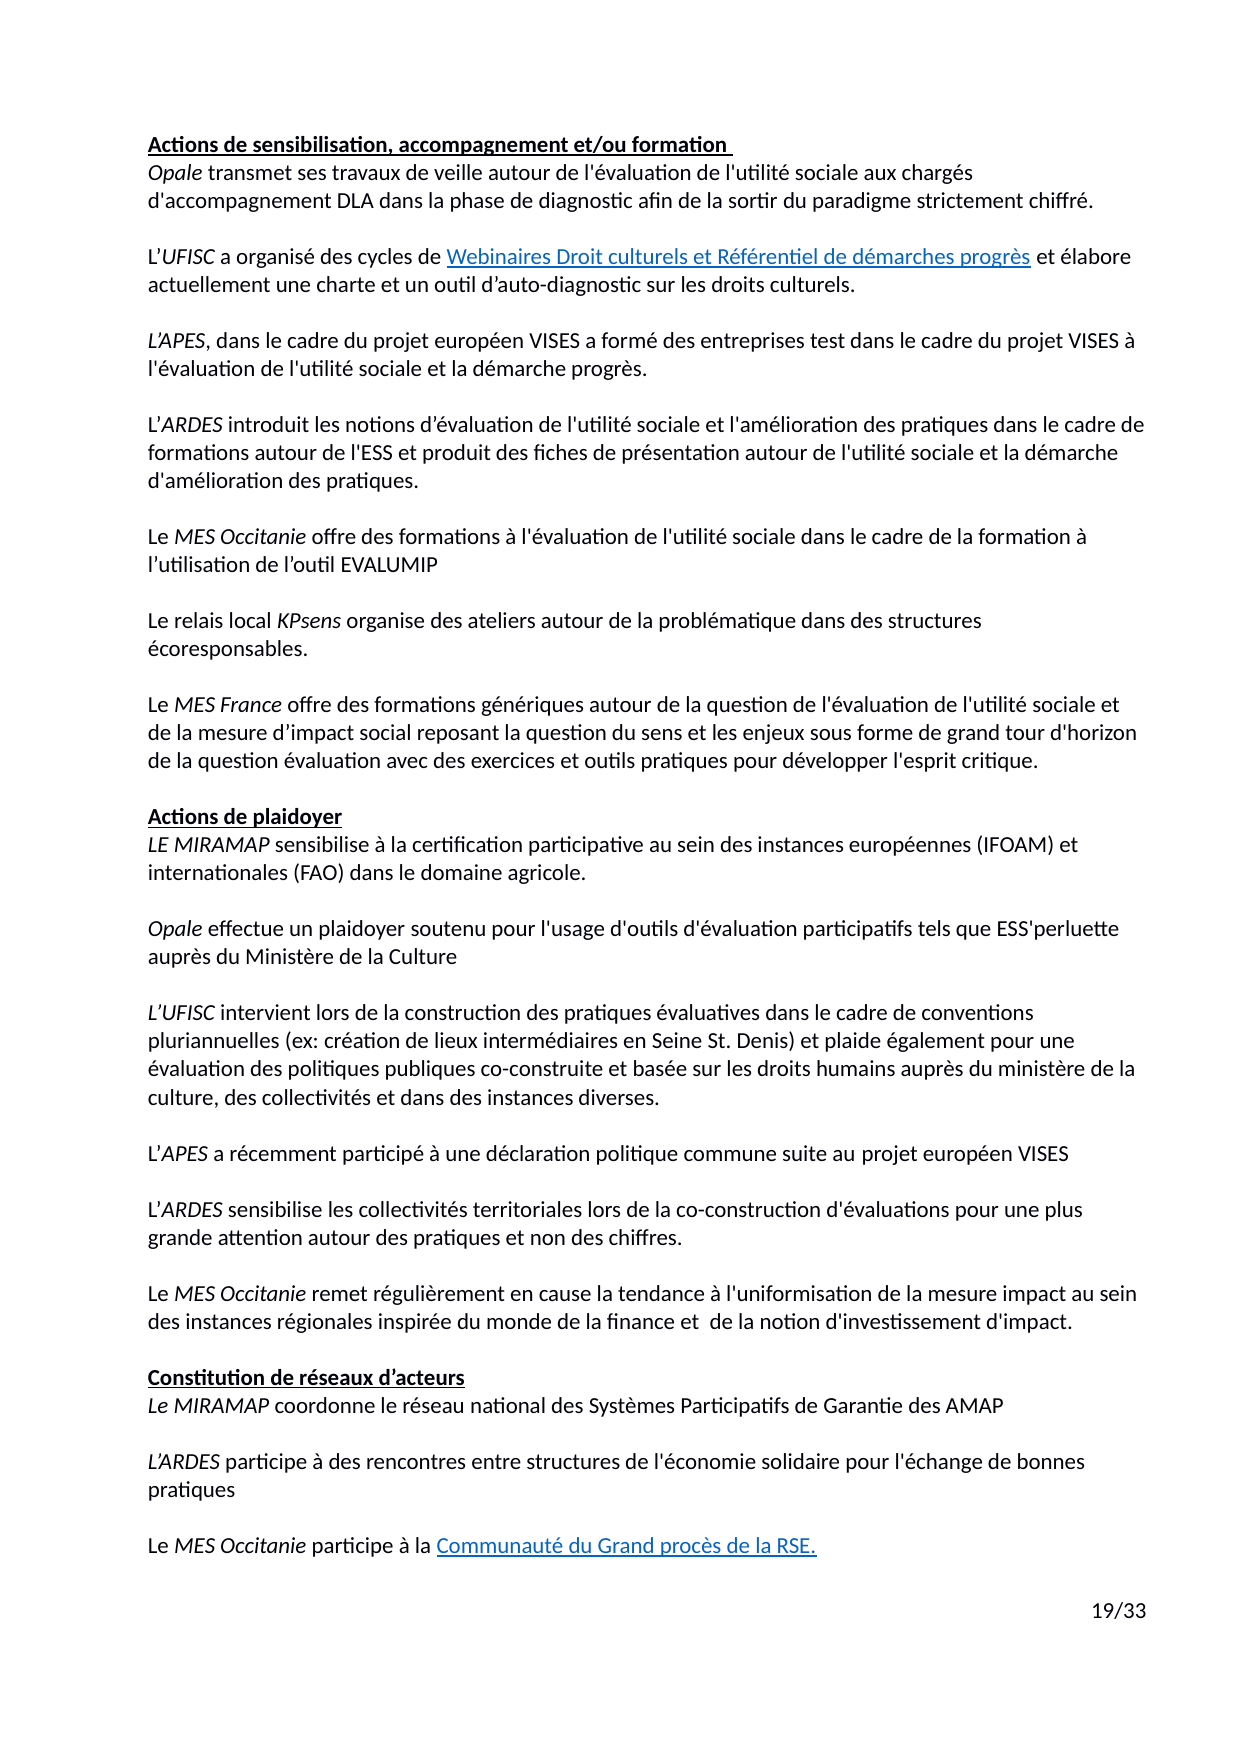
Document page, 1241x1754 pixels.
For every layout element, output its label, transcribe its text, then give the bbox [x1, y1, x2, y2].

text L’UFISC a organisé des cycles de Webinaires Droit culturels et Référentiel de démarches progrès et élabore actuellement une charte et un outil d’auto-diagnostic sur les droits culturels. [148, 242, 1146, 298]
text Le MIRAMAP coordonne le réseau national des Systèmes Participatifs de Garantie des AMAP [148, 1391, 1146, 1419]
text Le MES Occitanie offre des formations à l'évaluation de l'utilité sociale dans le cadre de la formation à l’utilisation de l’outil EVALUMIP [148, 522, 1146, 578]
text Le MES Occitanie participe à la Communauté du Grand procès de la RSE. [148, 1531, 1146, 1559]
text L’APES a récemment participé à une déclaration politique commune suite au projet européen VISES [148, 1139, 1146, 1167]
text Le MES France offre des formations génériques autour de la question de l'évaluation de l'utilité sociale et de la mesure d’impact social reposant la question du sens et les enjeux sous forme de grand tour d'horizon de la question évaluation avec des exercices et outils pratiques pour développer l'esprit critique. [148, 690, 1146, 774]
text L’ARDES introduit les notions d’évaluation de l'utilité sociale et l'amélioration des pratiques dans le cadre de formations autour de l'ESS et produit des fiches de présentation autour de l'utilité sociale et la démarche d'amélioration des pratiques. [148, 410, 1146, 494]
text L’ARDES sensibilise les collectivités territoriales lors de la co-construction d'évaluations pour une plus grande attention autour des pratiques et non des chiffres. [148, 1195, 1146, 1251]
text Le MES Occitanie remet régulièrement en cause la tendance à l'uniformisation de la mesure impact au sein des instances régionales inspirée du monde de la finance et de la notion d'investissement d'impact. [148, 1279, 1146, 1335]
text Le relais local KPsens organise des ateliers autour de la problématique dans des structures écoresponsables. [148, 606, 1146, 662]
text L’UFISC intervient lors de la construction des pratiques évaluatives dans le cadre de conventions pluriannuelles (ex: création de lieux intermédiaires en Seine St. Denis) et plaide également pour une évaluation des politiques publiques co-construite et basée sur les droits humains auprès du ministère de la culture, des collectivités et dans des instances diverses. [148, 998, 1146, 1111]
text Constitution de réseaux d’acteurs [148, 1363, 1146, 1391]
text Opale effectue un plaidoyer soutenu pour l'usage d'outils d'évaluation participatifs tels que ESS'perluette auprès du Ministère de la Culture [148, 914, 1146, 971]
text Actions de sensibilisation, accompagnement et/ou formation [148, 130, 1146, 158]
text Actions de plaidoyer [148, 802, 1146, 830]
text L’APES, dans le cadre du projet européen VISES a formé des entreprises test dans le cadre du projet VISES à l'évaluation de l'utilité sociale et la démarche progrès. [148, 326, 1146, 382]
text L’ARDES participe à des rencontres entre structures de l'économie solidaire pour l'échange de bonnes pratiques [148, 1447, 1146, 1503]
text Opale transmet ses travaux de veille autour de l'évaluation de l'utilité sociale aux chargés d'accompagnement DLA dans la phase de diagnostic afin de la sortir du paradigme strictement chiffré. [148, 158, 1146, 214]
text LE MIRAMAP sensibilise à la certification participative au sein des instances européennes (IFOAM) et internationales (FAO) dans le domaine agricole. [148, 830, 1146, 886]
